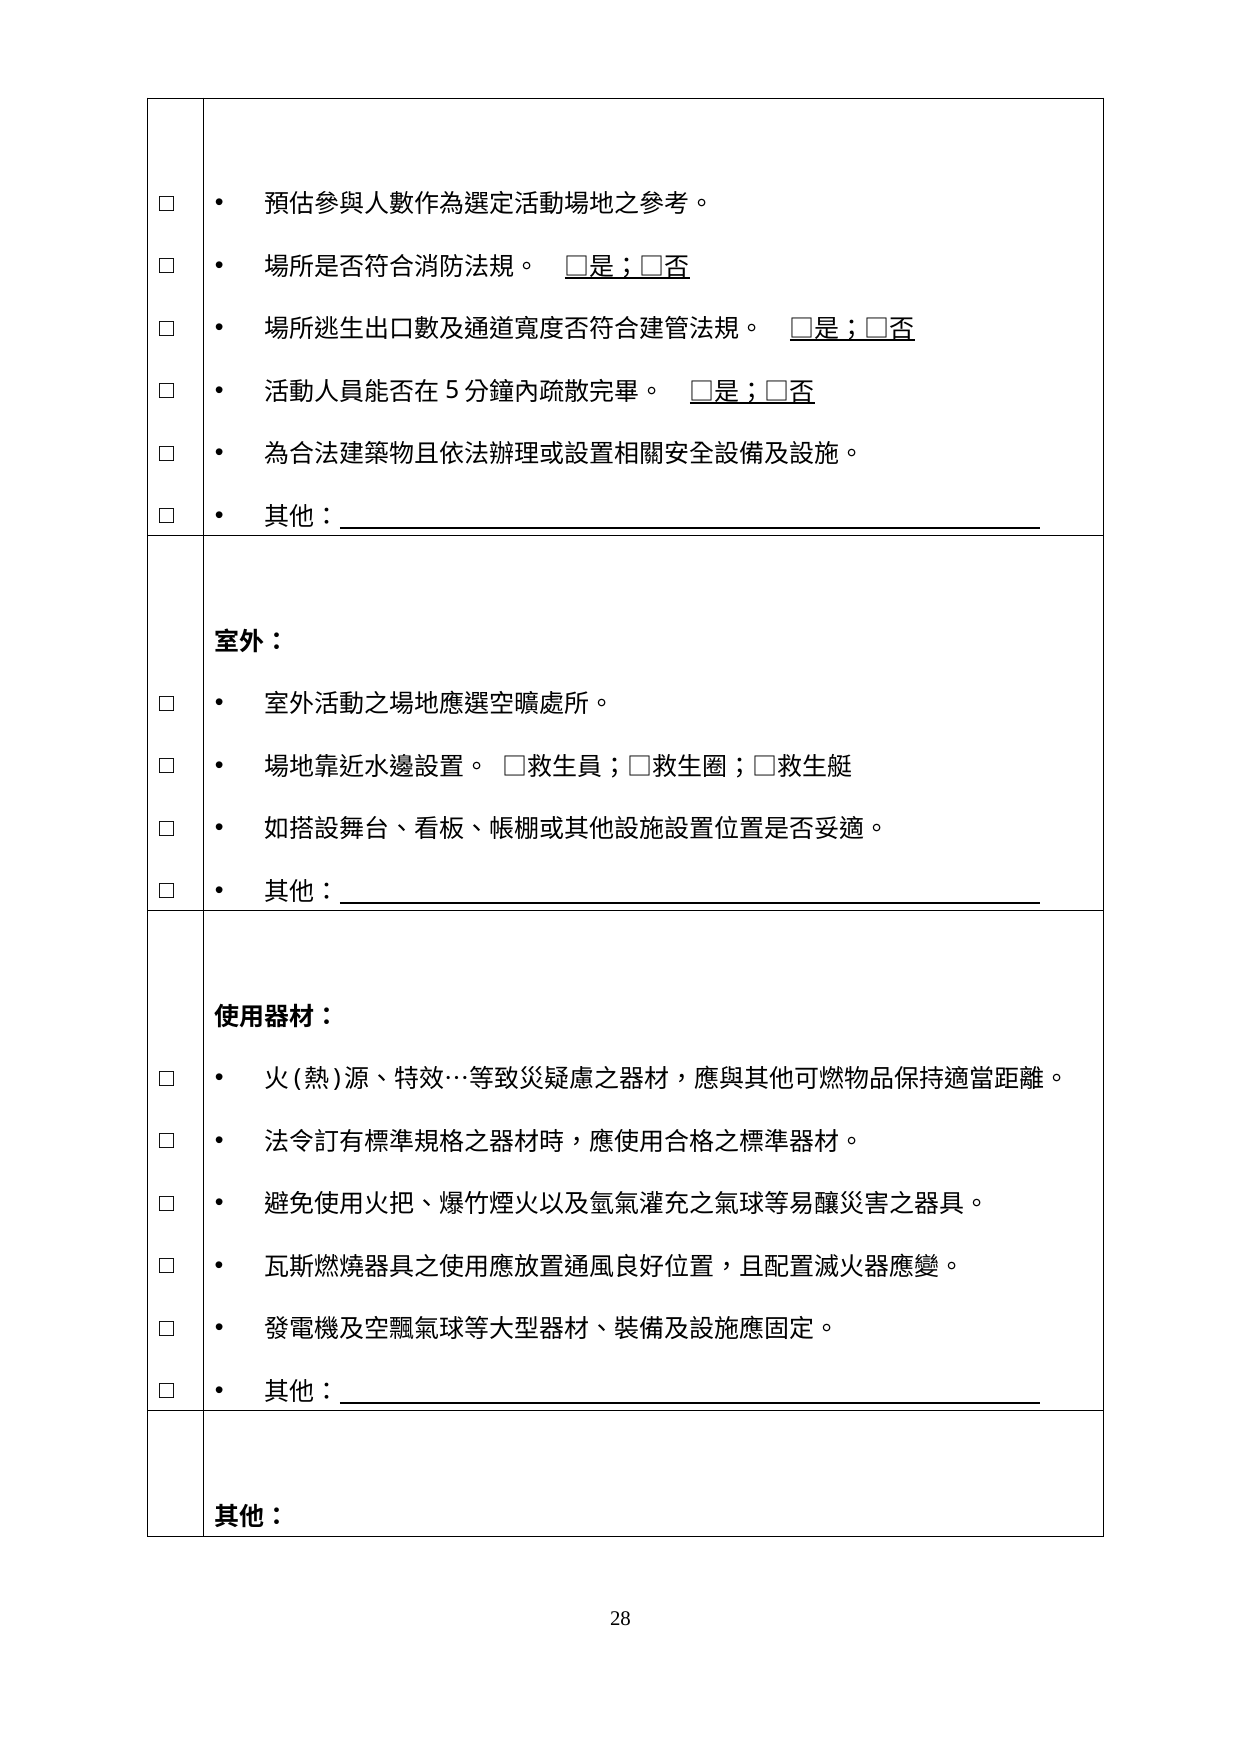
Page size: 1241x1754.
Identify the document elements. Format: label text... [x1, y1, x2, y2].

table_cell 使用器材： 火(熱)源、特效…等致災疑慮之器材，應與其他可燃物品保持適當距離。 法令訂有標準規格之器材時，應使用合格之標準器材。 避免使用火把、爆竹煙火以及氫氣灌充之氣球等易釀災害之器具。 瓦斯燃燒器具之使用應放置通風良好位置，且配置滅火器應變。 發電機及空飄氣球等大型器材、裝備及設施應固定。 其他： [204, 911, 1103, 1410]
table_cell □ □ □ □ □ □ [148, 911, 203, 1410]
table_cell 其他： [204, 1411, 1103, 1536]
table_cell □ □ □ □ □ □ [148, 99, 203, 535]
table_cell 室外： 室外活動之場地應選空曠處所。 場地靠近水邊設置。 □救生員；□救生圈；□救生艇 如搭設舞台、看板、帳棚或其他設施設置位置是否妥適。 其他： [204, 536, 1103, 910]
table_cell □ □ □ □ [148, 536, 203, 910]
table_cell 室內： 預估參與人數作為選定活動場地之參考。 場所是否符合消防法規。 □是；□否 場所逃生出口數及通道寬度否符合建管法規。 □是；□否 活動人員能否在5分鐘內疏散完畢。 □是；□否 為合法建築物且依法辦理或設置相關安全設備及設施。 其他： [204, 99, 1103, 535]
table_cell [148, 1411, 203, 1536]
